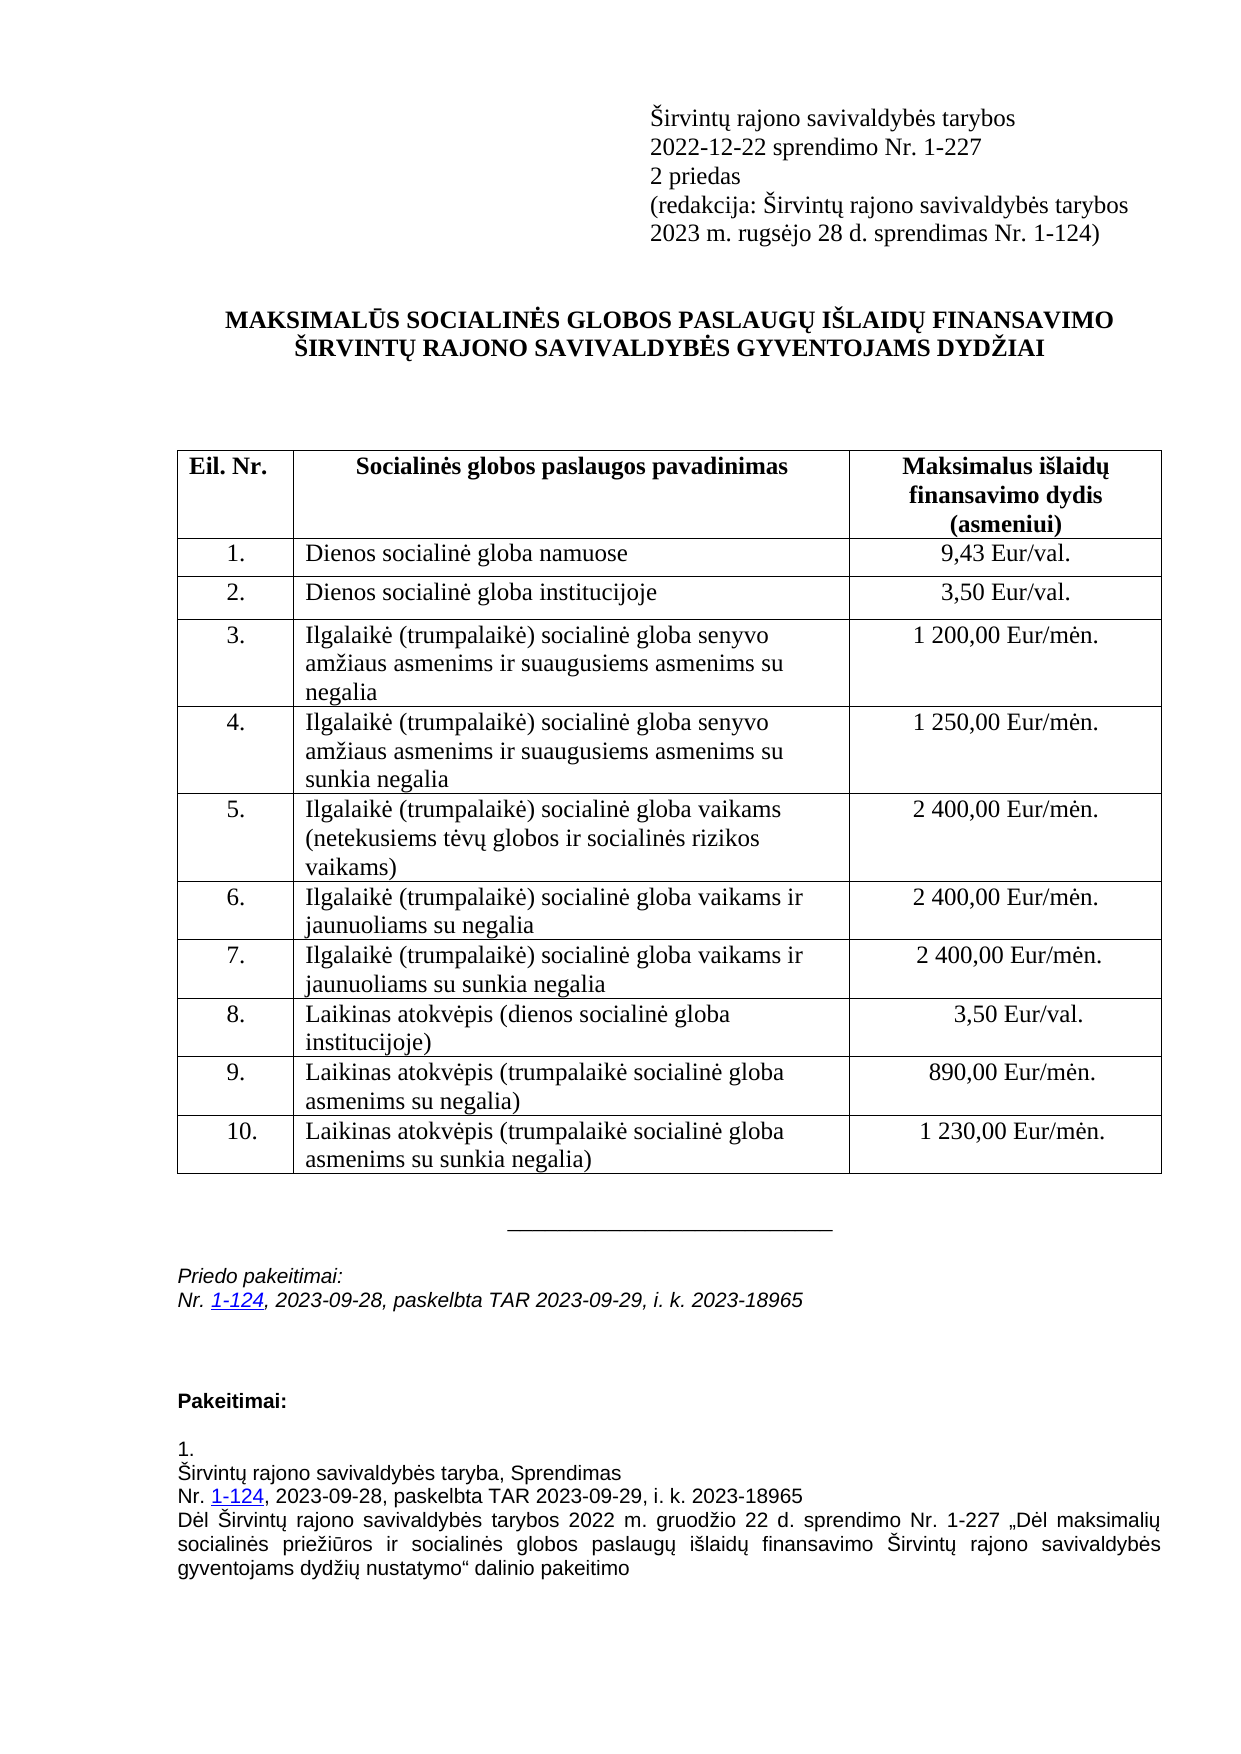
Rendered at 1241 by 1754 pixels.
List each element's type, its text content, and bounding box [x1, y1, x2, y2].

text 2023 m. rugsėjo 28 d. sprendimas Nr. 1-124) [177, 218, 1162, 247]
table_cell 3,50 Eur/val. [850, 577, 1161, 619]
table_cell Dienos socialinė globa institucijoje [294, 577, 849, 619]
table_cell 1. [178, 539, 293, 576]
text (redakcija: Širvintų rajono savivaldybės tarybos [177, 190, 1162, 218]
table_cell 9,43 Eur/val. [850, 539, 1161, 576]
text Dėl Širvintų rajono savivaldybės tarybos 2022 m. gruodžio 22 d. sprendimo Nr. 1-227 „Dėl maksimalių socialinės priežiūros ir socialinės globos paslaugų išlaidų finansavimo Širvintų rajono savivaldybės gyventojams dydžių nustatymo“ dalinio pakeitimo [177, 1508, 1162, 1580]
text Nr. 1-124, 2023-09-28, paskelbta TAR 2023-09-29, i. k. 2023-18965 [177, 1288, 1162, 1312]
table_cell Laikinas atokvėpis (trumpalaikė socialinė globa asmenims su negalia) [294, 1057, 849, 1115]
table_cell 2 400,00 Eur/mėn. [850, 882, 1161, 939]
table_cell 9. [178, 1057, 293, 1115]
text Priedo pakeitimai: [177, 1264, 1162, 1288]
table_cell 890,00 Eur/mėn. [850, 1057, 1161, 1115]
text Pakeitimai: [177, 1388, 1162, 1412]
table_cell 3. [178, 620, 293, 706]
table_cell Dienos socialinė globa namuose [294, 539, 849, 576]
text 2022-12-22 sprendimo Nr. 1-227 [177, 132, 1162, 161]
table_cell 2 400,00 Eur/mėn. [850, 940, 1161, 998]
table_cell 8. [178, 999, 293, 1056]
text Širvintų rajono savivaldybės taryba, Sprendimas [177, 1460, 1162, 1484]
text MAKSIMALŪS SOCIALINĖS GLOBOS PASLAUGŲ IŠLAIDŲ FINANSAVIMO ŠIRVINTŲ RAJONO SAVIVALDYBĖS GYVENTOJAMS DYDŽIAI [177, 305, 1162, 362]
table_cell 1 250,00 Eur/mėn. [850, 707, 1161, 793]
table_cell 2. [178, 577, 293, 619]
table_cell Ilgalaikė (trumpalaikė) socialinė globa senyvo amžiaus asmenims ir suaugusiems asmenims su sunkia negalia [294, 707, 849, 793]
table_cell 4. [178, 707, 293, 793]
table_cell 7. [178, 940, 293, 998]
table_cell Ilgalaikė (trumpalaikė) socialinė globa vaikams (netekusiems tėvų globos ir socialinės rizikos vaikams) [294, 794, 849, 881]
table_cell Ilgalaikė (trumpalaikė) socialinė globa vaikams ir jaunuoliams su negalia [294, 882, 849, 939]
table_cell 10. [178, 1116, 293, 1173]
text __________________________ [177, 1205, 1162, 1233]
table_cell 3,50 Eur/val. [850, 999, 1161, 1056]
table_cell 1 230,00 Eur/mėn. [850, 1116, 1161, 1173]
table_cell 5. [178, 794, 293, 881]
text 1. [177, 1436, 1162, 1460]
table_cell Ilgalaikė (trumpalaikė) socialinė globa vaikams ir jaunuoliams su sunkia negalia [294, 940, 849, 998]
table_header Socialinės globos paslaugos pavadinimas [294, 451, 849, 537]
text 2 priedas [177, 161, 1162, 190]
text Nr. 1-124, 2023-09-28, paskelbta TAR 2023-09-29, i. k. 2023-18965 [177, 1484, 1162, 1508]
table_header Eil. Nr. [178, 451, 293, 537]
table_cell 2 400,00 Eur/mėn. [850, 794, 1161, 881]
table_cell Ilgalaikė (trumpalaikė) socialinė globa senyvo amžiaus asmenims ir suaugusiems asmenims su negalia [294, 620, 849, 706]
table_header Maksimalus išlaidų finansavimo dydis (asmeniui) [850, 451, 1161, 537]
table_cell Laikinas atokvėpis (trumpalaikė socialinė globa asmenims su sunkia negalia) [294, 1116, 849, 1173]
table_cell Laikinas atokvėpis (dienos socialinė globa institucijoje) [294, 999, 849, 1056]
table_cell 6. [178, 882, 293, 939]
table_cell 1 200,00 Eur/mėn. [850, 620, 1161, 706]
text Širvintų rajono savivaldybės tarybos [177, 103, 1162, 132]
